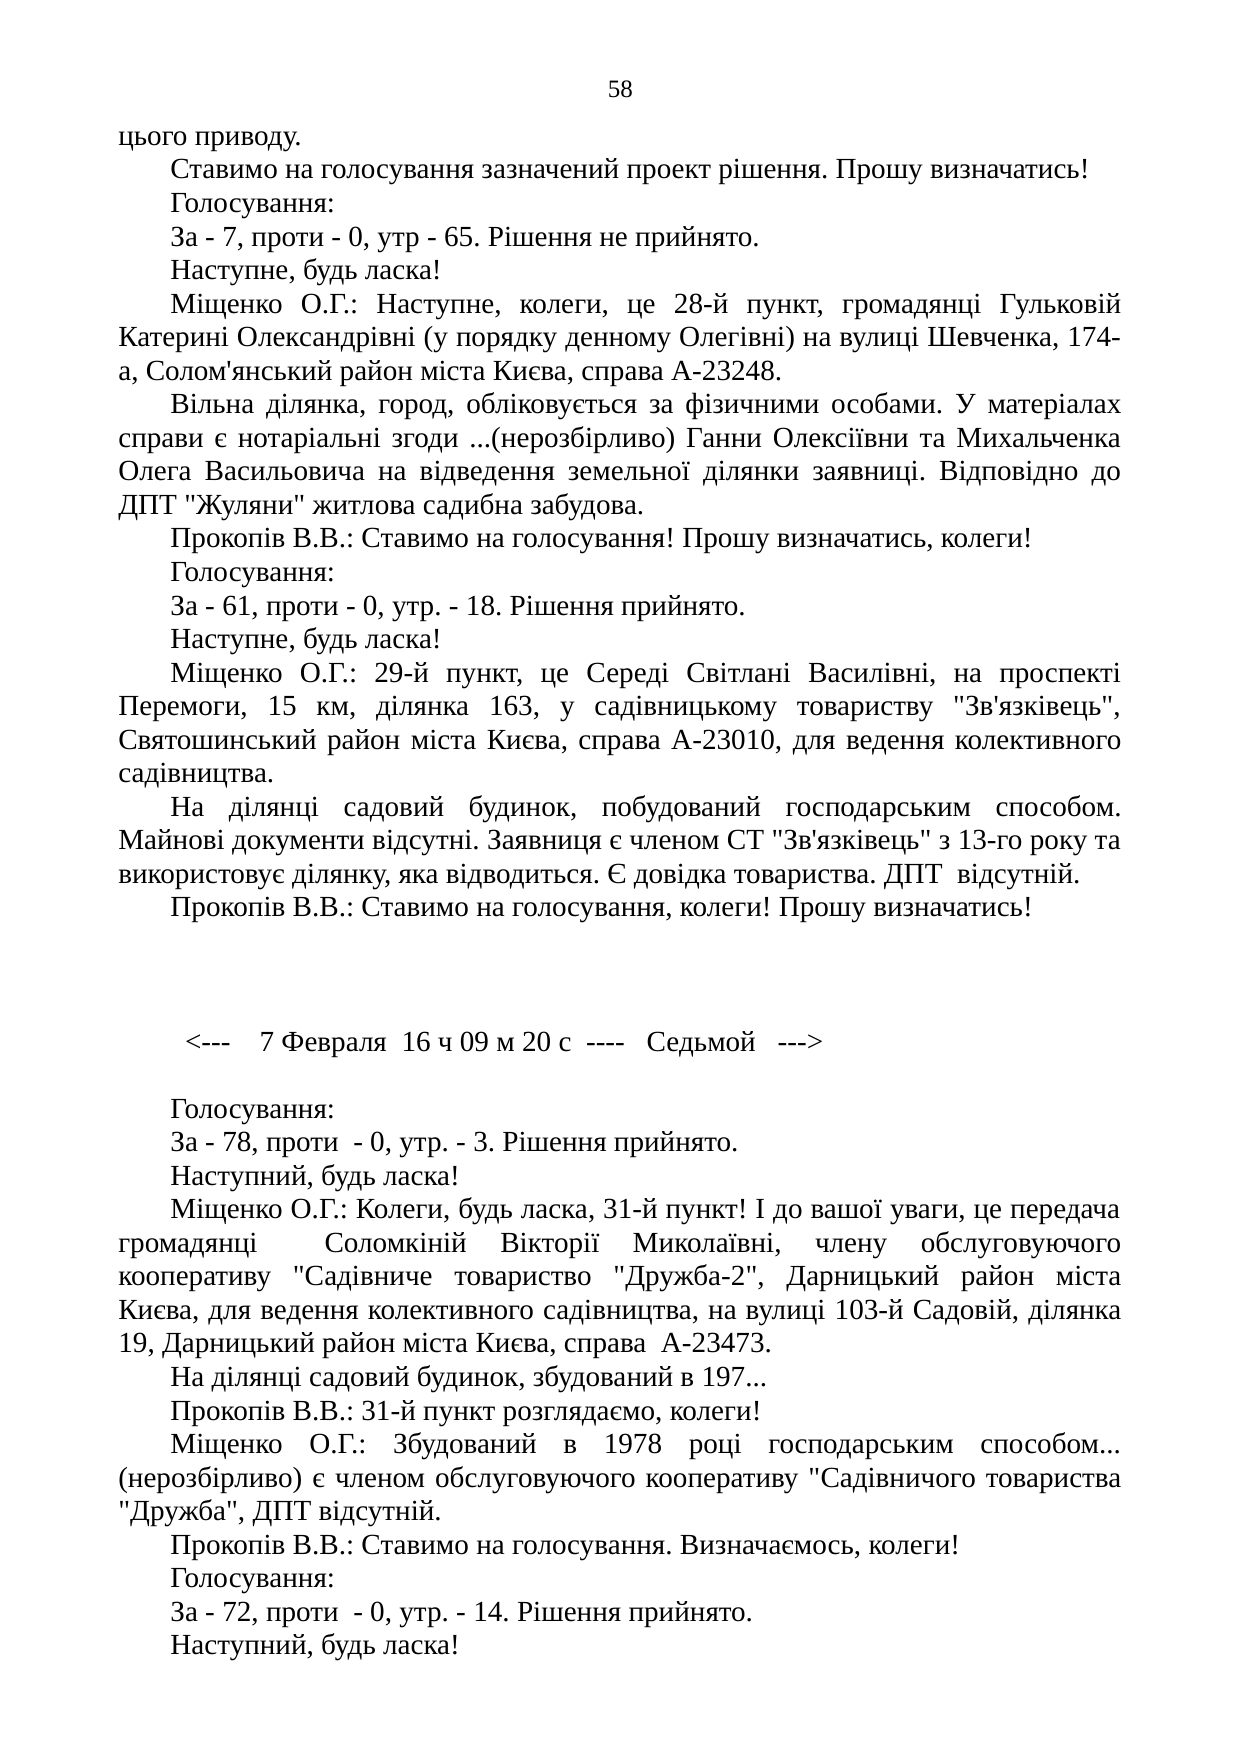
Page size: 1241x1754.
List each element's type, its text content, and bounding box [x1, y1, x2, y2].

text цього приводу. [118, 118, 1122, 152]
text Міщенко О.Г.: Збудований в 1978 році господарським способом...(нерозбірливо) є членом обслуговуючого кооперативу "Садівничого товариства "Дружба", ДПТ відсутній. [118, 1426, 1122, 1527]
text Голосування: [118, 1091, 1122, 1124]
text Прокопів В.В.: 31-й пункт розглядаємо, колеги! [118, 1393, 1122, 1426]
text Міщенко О.Г.: Колеги, будь ласка, 31-й пункт! І до вашої уваги, це передача громадянці Соломкіній Вікторії Миколаївні, члену обслуговуючого кооперативу "Садівниче товариство "Дружба-2", Дарницький район міста Києва, для ведення колективного садівництва, на вулиці 103-й Садовій, ділянка 19, Дарницький район міста Києва, справа А-23473. [118, 1191, 1122, 1359]
text Голосування: [118, 1560, 1122, 1594]
text Наступне, будь ласка! [118, 621, 1122, 655]
text За - 61, проти - 0, утр. - 18. Рішення прийнято. [118, 588, 1122, 621]
text <--- 7 Февраля 16 ч 09 м 20 с ---- Седьмой ---> [118, 1024, 1122, 1057]
text На ділянці садовий будинок, побудований господарським способом. Майнові документи відсутні. Заявниця є членом СТ "Зв'язківець" з 13-го року та використовує ділянку, яка відводиться. Є довідка товариства. ДПТ відсутній. [118, 789, 1122, 889]
text Прокопів В.В.: Ставимо на голосування. Визначаємось, колеги! [118, 1527, 1122, 1560]
text Голосування: [118, 554, 1122, 588]
text За - 78, проти - 0, утр. - 3. Рішення прийнято. [118, 1124, 1122, 1158]
text Міщенко О.Г.: Наступне, колеги, це 28-й пункт, громадянці Гульковій Катерині Олександрівні (у порядку денному Олегівні) на вулиці Шевченка, 174-а, Солом'янський район міста Києва, справа А-23248. [118, 286, 1122, 386]
text Голосування: [118, 185, 1122, 219]
text Наступний, будь ласка! [118, 1627, 1122, 1661]
text Наступний, будь ласка! [118, 1158, 1122, 1191]
text За - 7, проти - 0, утр - 65. Рішення не прийнято. [118, 219, 1122, 252]
text Прокопів В.В.: Ставимо на голосування, колеги! Прошу визначатись! [118, 889, 1122, 923]
text Ставимо на голосування зазначений проект рішення. Прошу визначатись! [118, 152, 1122, 185]
text Вільна ділянка, город, обліковується за фізичними особами. У матеріалах справи є нотаріальні згоди ...(нерозбірливо) Ганни Олексіївни та Михальченка Олега Васильовича на відведення земельної ділянки заявниці. Відповідно до ДПТ "Жуляни" житлова садибна забудова. [118, 386, 1122, 521]
text За - 72, проти - 0, утр. - 14. Рішення прийнято. [118, 1594, 1122, 1627]
text Міщенко О.Г.: 29-й пункт, це Середі Світлані Василівні, на проспекті Перемоги, 15 км, ділянка 163, у садівницькому товариству "Зв'язківець", Святошинський район міста Києва, справа А-23010, для ведення колективного садівництва. [118, 655, 1122, 789]
text Наступне, будь ласка! [118, 252, 1122, 286]
text Прокопів В.В.: Ставимо на голосування! Прошу визначатись, колеги! [118, 521, 1122, 554]
text На ділянці садовий будинок, збудований в 197... [118, 1359, 1122, 1393]
